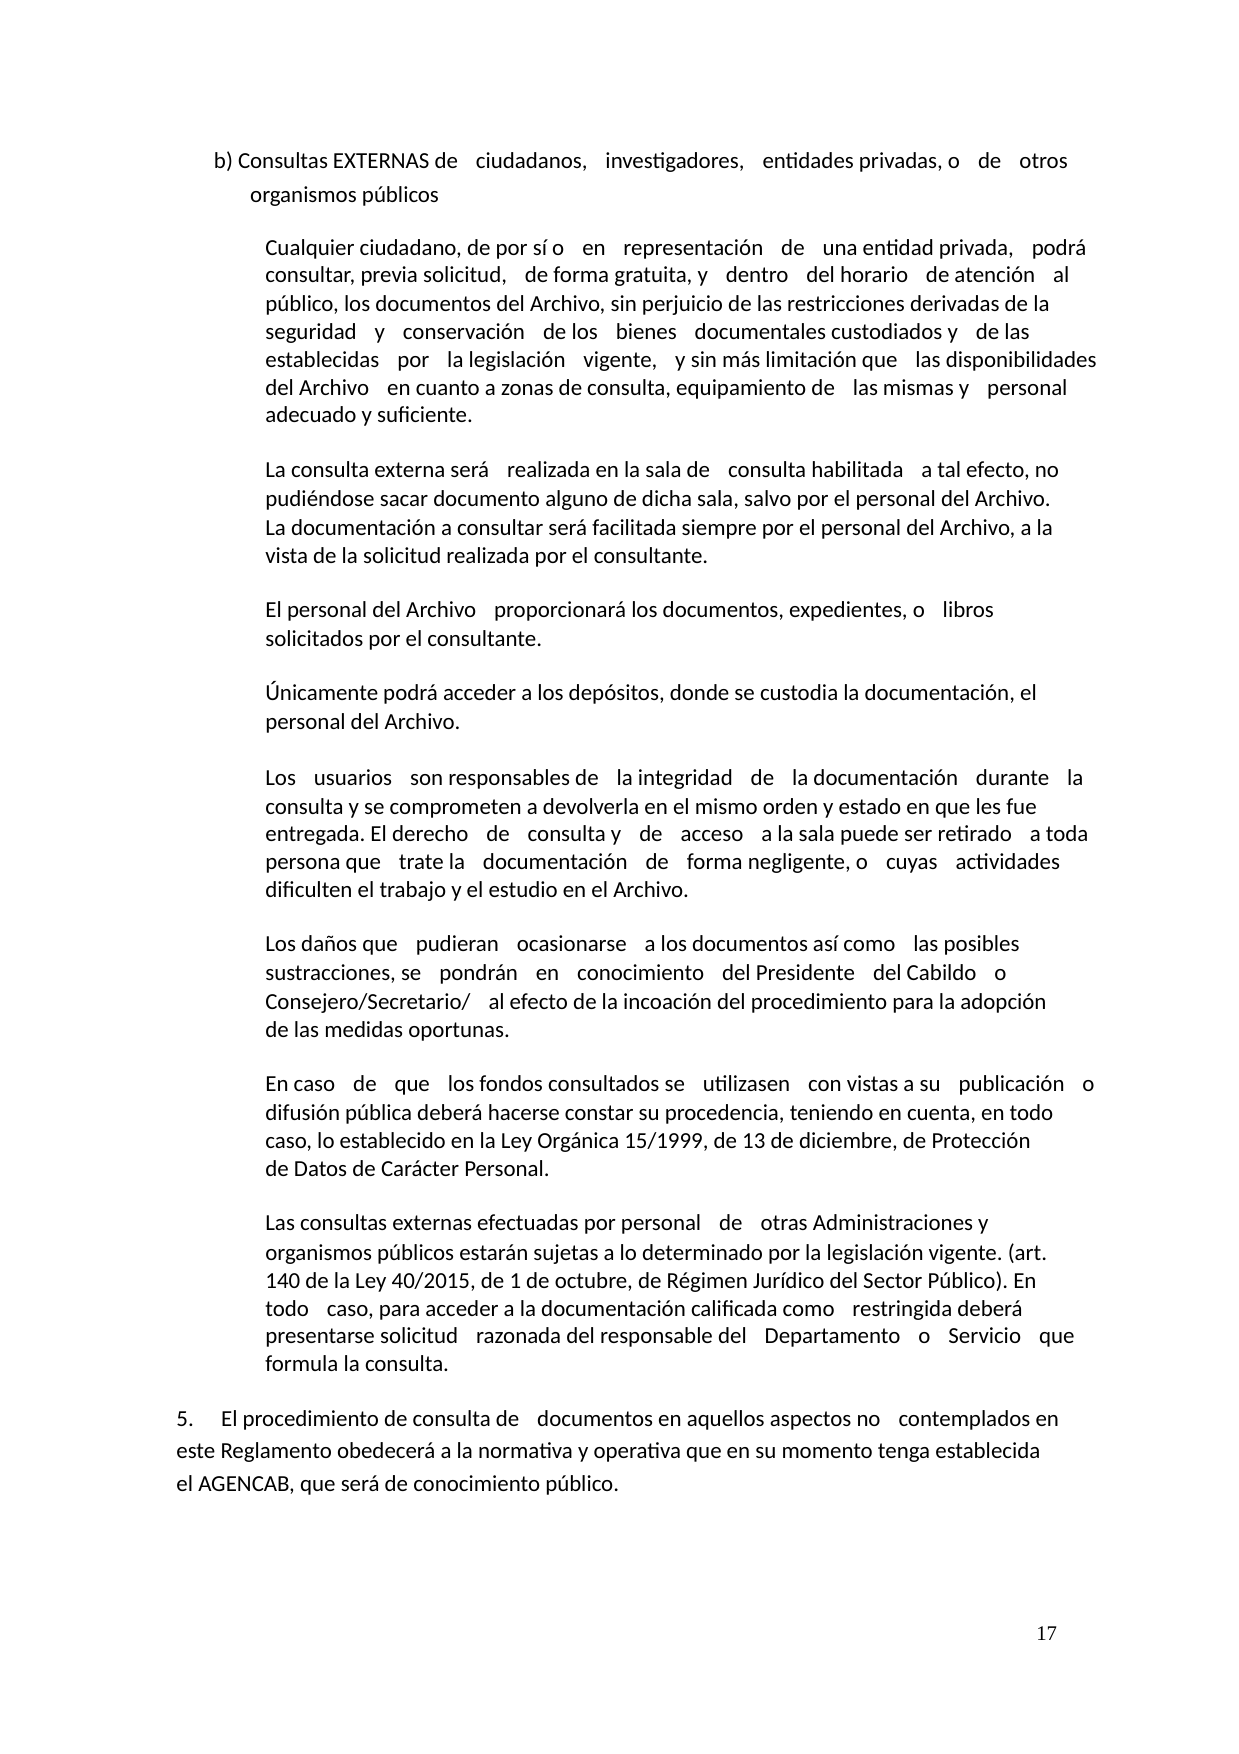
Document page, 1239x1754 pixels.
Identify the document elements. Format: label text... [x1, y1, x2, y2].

text 17 [1036, 1609, 1225, 1649]
text sustracciones, se pondrán en conocimiento del Presidente del Cabildo o [265, 958, 1225, 986]
text este Reglamento obedecerá a la normativa y operativa que en su momento tenga establecida [176, 1433, 1225, 1464]
text organismos públicos [250, 176, 1225, 209]
text consultar, previa solicitud, de forma gratuita, y dentro del horario de atención al [265, 261, 1225, 288]
text b) Consultas EXTERNAS de ciudadanos, investigadores, entidades privadas, o de otros [214, 136, 1225, 176]
text Cualquier ciudadano, de por sí o en representación de una entidad privada, podrá [265, 232, 1225, 261]
text adecuado y suficiente. [265, 401, 1225, 428]
text del Archivo en cuanto a zonas de consulta, equipamiento de las mismas y personal [265, 373, 1225, 401]
text formula la consulta. [265, 1349, 1225, 1377]
text 140 de la Ley 40/2015, de 1 de octubre, de Régimen Jurídico del Sector Público). En [265, 1266, 1225, 1294]
text de las medidas oportunas. [265, 1015, 1225, 1043]
text La documentación a consultar será facilitada siempre por el personal del Archivo, a la [265, 512, 1225, 541]
text El personal del Archivo proporcionará los documentos, expedientes, o libros [265, 591, 1225, 624]
text En caso de que los fondos consultados se utilizasen con vistas a su publicación o [265, 1065, 1225, 1098]
text entregada. El derecho de consulta y de acceso a la sala puede ser retirado a toda [265, 820, 1225, 847]
text difusión pública deberá hacerse constar su procedencia, teniendo en cuenta, en todo [265, 1098, 1225, 1126]
text de Datos de Carácter Personal. [265, 1154, 1225, 1182]
text organismos públicos estarán sujetas a lo determinado por la legislación vigente. (art. [265, 1237, 1225, 1266]
text seguridad y conservación de los bienes documentales custodiados y de las [265, 318, 1225, 345]
text Consejero/Secretario/ al efecto de la incoación del procedimiento para la adopción [265, 986, 1225, 1015]
text Únicamente podrá acceder a los depósitos, donde se custodia la documentación, el [265, 674, 1225, 707]
text el AGENCAB, que será de conocimiento público. [176, 1464, 1225, 1498]
text pudiéndose sacar documento alguno de dicha sala, salvo por el personal del Archivo. [265, 484, 1225, 512]
text todo caso, para acceder a la documentación calificada como restringida deberá [265, 1294, 1225, 1322]
text Las consultas externas efectuadas por personal de otras Administraciones y [265, 1204, 1225, 1237]
text establecidas por la legislación vigente, y sin más limitación que las disponibilidades [265, 345, 1225, 373]
text solicitados por el consultante. [265, 624, 1225, 652]
text vista de la solicitud realizada por el consultante. [265, 541, 1225, 569]
text Los daños que pudieran ocasionarse a los documentos así como las posibles [265, 925, 1225, 958]
text La consulta externa será realizada en la sala de consulta habilitada a tal efecto, no [265, 451, 1225, 484]
text personal del Archivo. [265, 707, 1225, 735]
text caso, lo establecido en la Ley Orgánica 15/1999, de 13 de diciembre, de Protección [265, 1126, 1225, 1154]
text Los usuarios son responsables de la integridad de la documentación durante la [265, 757, 1225, 792]
text dificulten el trabajo y el estudio en el Archivo. [265, 875, 1225, 903]
text 5. El procedimiento de consulta de documentos en aquellos aspectos no contemplados en [176, 1399, 1225, 1433]
text presentarse solicitud razonada del responsable del Departamento o Servicio que [265, 1322, 1225, 1349]
text consulta y se comprometen a devolverla en el mismo orden y estado en que les fue [265, 792, 1225, 820]
text persona que trate la documentación de forma negligente, o cuyas actividades [265, 847, 1225, 875]
text público, los documentos del Archivo, sin perjuicio de las restricciones derivadas de la [265, 288, 1225, 318]
